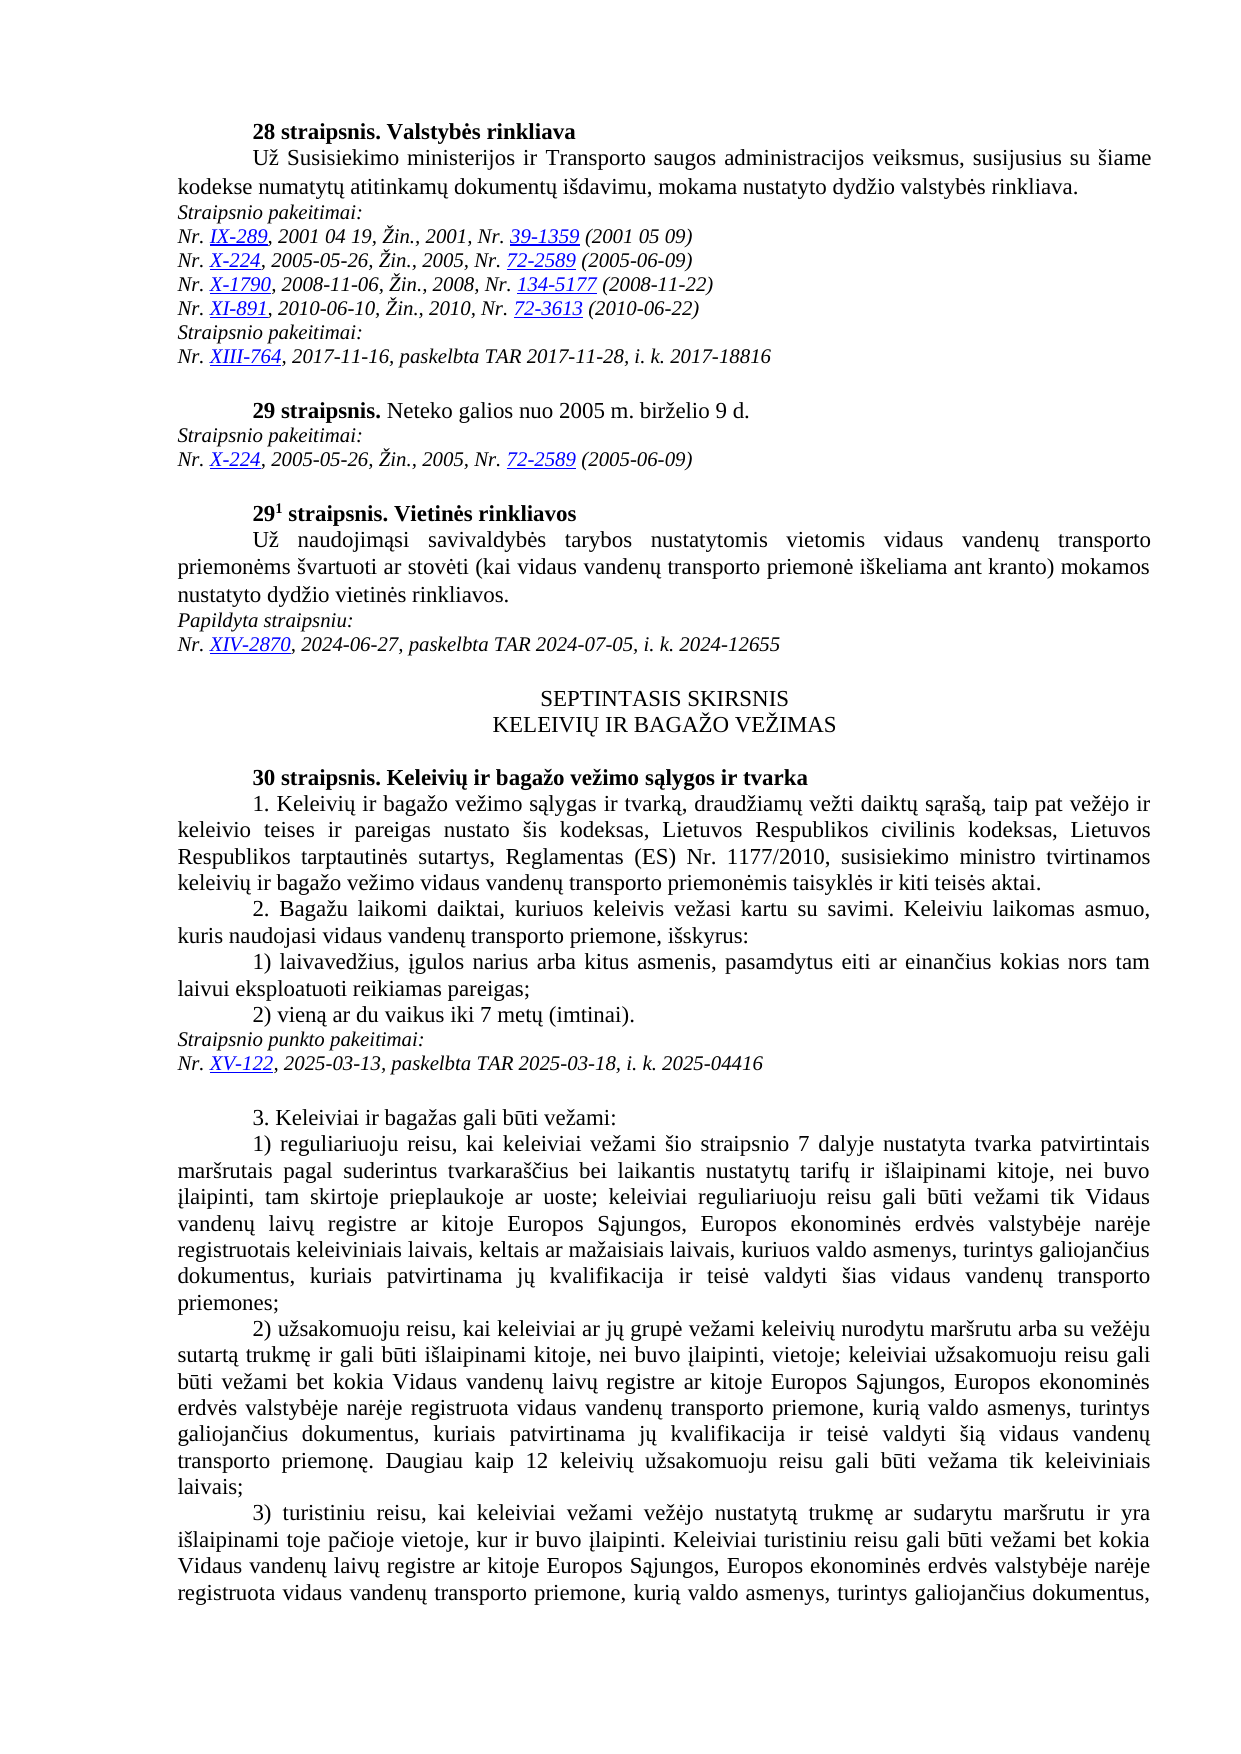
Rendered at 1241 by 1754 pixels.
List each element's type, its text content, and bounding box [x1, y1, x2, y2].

text 2) vieną ar du vaikus iki 7 metų (imtinai). [252, 1001, 1152, 1027]
text 2) užsakomuoju reisu, kai keleiviai ar jų grupė vežami keleivių nurodytu maršrutu arba su vežėju sutartą trukmę ir gali būti išlaipinami kitoje, nei buvo įlaipinti, vietoje; keleiviai užsakomuoju reisu gali būti vežami bet kokia Vidaus vandenų laivų registre ar kitoje Europos Sąjungos, Europos ekonominės erdvės valstybėje narėje registruota vidaus vandenų transporto priemone, kurią valdo asmenys, turintys galiojančius dokumentus, kuriais patvirtinama jų kvalifikacija ir teisė valdyti šią vidaus vandenų transporto priemonę. Daugiau kaip 12 keleivių užsakomuoju reisu gali būti vežama tik keleiviniais laivais; [177, 1315, 1152, 1499]
text 30 straipsnis. Keleivių ir bagažo vežimo sąlygos ir tvarka [177, 764, 1152, 790]
text 3) turistiniu reisu, kai keleiviai vežami vežėjo nustatytą trukmę ar sudarytu maršrutu ir yra išlaipinami toje pačioje vietoje, kur ir buvo įlaipinti. Keleiviai turistiniu reisu gali būti vežami bet kokia Vidaus vandenų laivų registre ar kitoje Europos Sąjungos, Europos ekonominės erdvės valstybėje narėje registruota vidaus vandenų transporto priemone, kurią valdo asmenys, turintys galiojančius dokumentus, [177, 1499, 1152, 1605]
text Nr. IX-289, 2001 04 19, Žin., 2001, Nr. 39-1359 (2001 05 09) [177, 224, 1152, 248]
text 1) reguliariuoju reisu, kai keleiviai vežami šio straipsnio 7 dalyje nustatyta tvarka patvirtintais maršrutais pagal suderintus tvarkaraščius bei laikantis nustatytų tarifų ir išlaipinami kitoje, nei buvo įlaipinti, tam skirtoje prieplaukoje ar uoste; keleiviai reguliariuoju reisu gali būti vežami tik Vidaus vandenų laivų registre ar kitoje Europos Sąjungos, Europos ekonominės erdvės valstybėje narėje registruotais keleiviniais laivais, keltais ar mažaisiais laivais, kuriuos valdo asmenys, turintys galiojančius dokumentus, kuriais patvirtinama jų kvalifikacija ir teisė valdyti šias vidaus vandenų transporto priemones; [177, 1131, 1152, 1315]
text 291 straipsnis. Vietinės rinkliavos [177, 500, 1152, 526]
text Straipsnio punkto pakeitimai: [177, 1027, 1152, 1051]
text Straipsnio pakeitimai: [177, 423, 1158, 447]
text 1) laivavedžius, įgulos narius arba kitus asmenis, pasamdytus eiti ar einančius kokias nors tam laivui eksploatuoti reikiamas pareigas; [177, 948, 1152, 1001]
text Straipsnio pakeitimai: [177, 199, 1152, 224]
text Nr. X-224, 2005-05-26, Žin., 2005, Nr. 72-2589 (2005-06-09) [177, 447, 1158, 471]
text Nr. X-1790, 2008-11-06, Žin., 2008, Nr. 134-5177 (2008-11-22) [177, 272, 1152, 296]
text KELEIVIŲ IR BAGAŽO VEŽIMAS [177, 711, 1152, 737]
text 29 straipsnis. Neteko galios nuo 2005 m. birželio 9 d. [177, 397, 1158, 423]
text Nr. XV-122, 2025-03-13, paskelbta TAR 2025-03-18, i. k. 2025-04416 [177, 1051, 1152, 1075]
text 28 straipsnis. Valstybės rinkliava [177, 118, 1152, 144]
text Nr. XIV-2870, 2024-06-27, paskelbta TAR 2024-07-05, i. k. 2024-12655 [177, 632, 1152, 656]
text Papildyta straipsniu: [177, 608, 1152, 632]
text 1. Keleivių ir bagažo vežimo sąlygas ir tvarką, draudžiamų vežti daiktų sąrašą, taip pat vežėjo ir keleivio teises ir pareigas nustato šis kodeksas, Lietuvos Respublikos civilinis kodeksas, Lietuvos Respublikos tarptautinės sutartys, Reglamentas (ES) Nr. 1177/2010, susisiekimo ministro tvirtinamos keleivių ir bagažo vežimo vidaus vandenų transporto priemonėmis taisyklės ir kiti teisės aktai. [177, 790, 1152, 896]
text 3. Keleiviai ir bagažas gali būti vežami: [177, 1104, 1152, 1131]
text Nr. XI-891, 2010-06-10, Žin., 2010, Nr. 72-3613 (2010-06-22) [177, 296, 1152, 320]
text Už Susisiekimo ministerijos ir Transporto saugos administracijos veiksmus, susijusius su šiame kodekse numatytų atitinkamų dokumentų išdavimu, mokama nustatyto dydžio valstybės rinkliava. [177, 144, 1152, 199]
text SEPTINTASIS SKIRSNIS [177, 685, 1152, 711]
text Už naudojimąsi savivaldybės tarybos nustatytomis vietomis vidaus vandenų transporto priemonėms švartuoti ar stovėti (kai vidaus vandenų transporto priemonė iškeliama ant kranto) mokamos nustatyto dydžio vietinės rinkliavos. [177, 526, 1152, 608]
text Nr. X-224, 2005-05-26, Žin., 2005, Nr. 72-2589 (2005-06-09) [177, 248, 1152, 272]
text Nr. XIII-764, 2017-11-16, paskelbta TAR 2017-11-28, i. k. 2017-18816 [177, 344, 1152, 368]
text Straipsnio pakeitimai: [177, 320, 1152, 344]
text 2. Bagažu laikomi daiktai, kuriuos keleivis vežasi kartu su savimi. Keleiviu laikomas asmuo, kuris naudojasi vidaus vandenų transporto priemone, išskyrus: [177, 896, 1152, 948]
